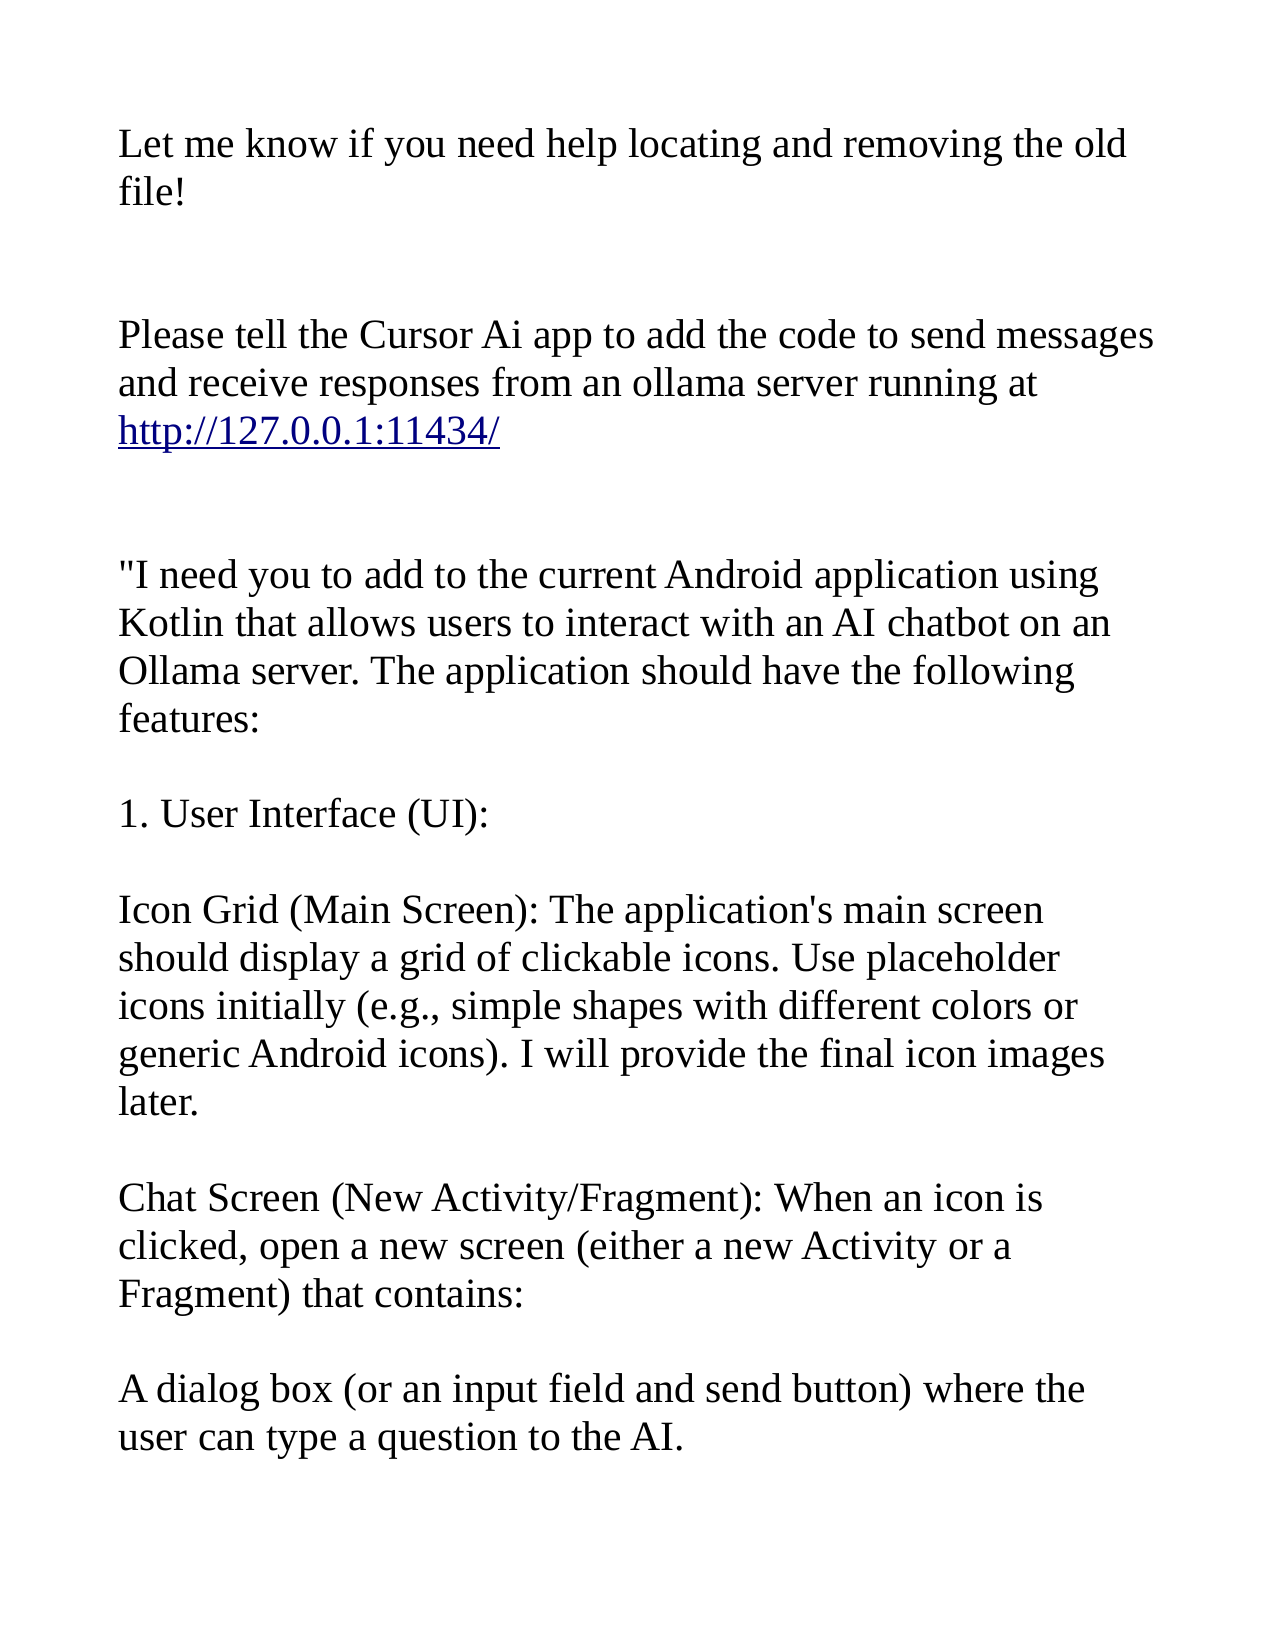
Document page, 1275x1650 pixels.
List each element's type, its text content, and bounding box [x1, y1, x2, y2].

text "I need you to add to the current Android application using Kotlin that allows users to interact with an AI chatbot on an Ollama server. The application should have the following features: [118, 549, 1157, 741]
text Chat Screen (New Activity/Fragment): When an icon is clicked, open a new screen (either a new Activity or a Fragment) that contains: [118, 1172, 1157, 1316]
text 1. User Interface (UI): [118, 789, 1157, 837]
text Please tell the Cursor Ai app to add the code to send messages and receive responses from an ollama server running at http://127.0.0.1:11434/ [118, 310, 1157, 453]
text A dialog box (or an input field and send button) where the user can type a question to the AI. [118, 1364, 1157, 1460]
text Let me know if you need help locating and removing the old file! [118, 118, 1157, 214]
text Icon Grid (Main Screen): The application's main screen should display a grid of clickable icons. Use placeholder icons initially (e.g., simple shapes with different colors or generic Android icons). I will provide the final icon images later. [118, 885, 1157, 1124]
